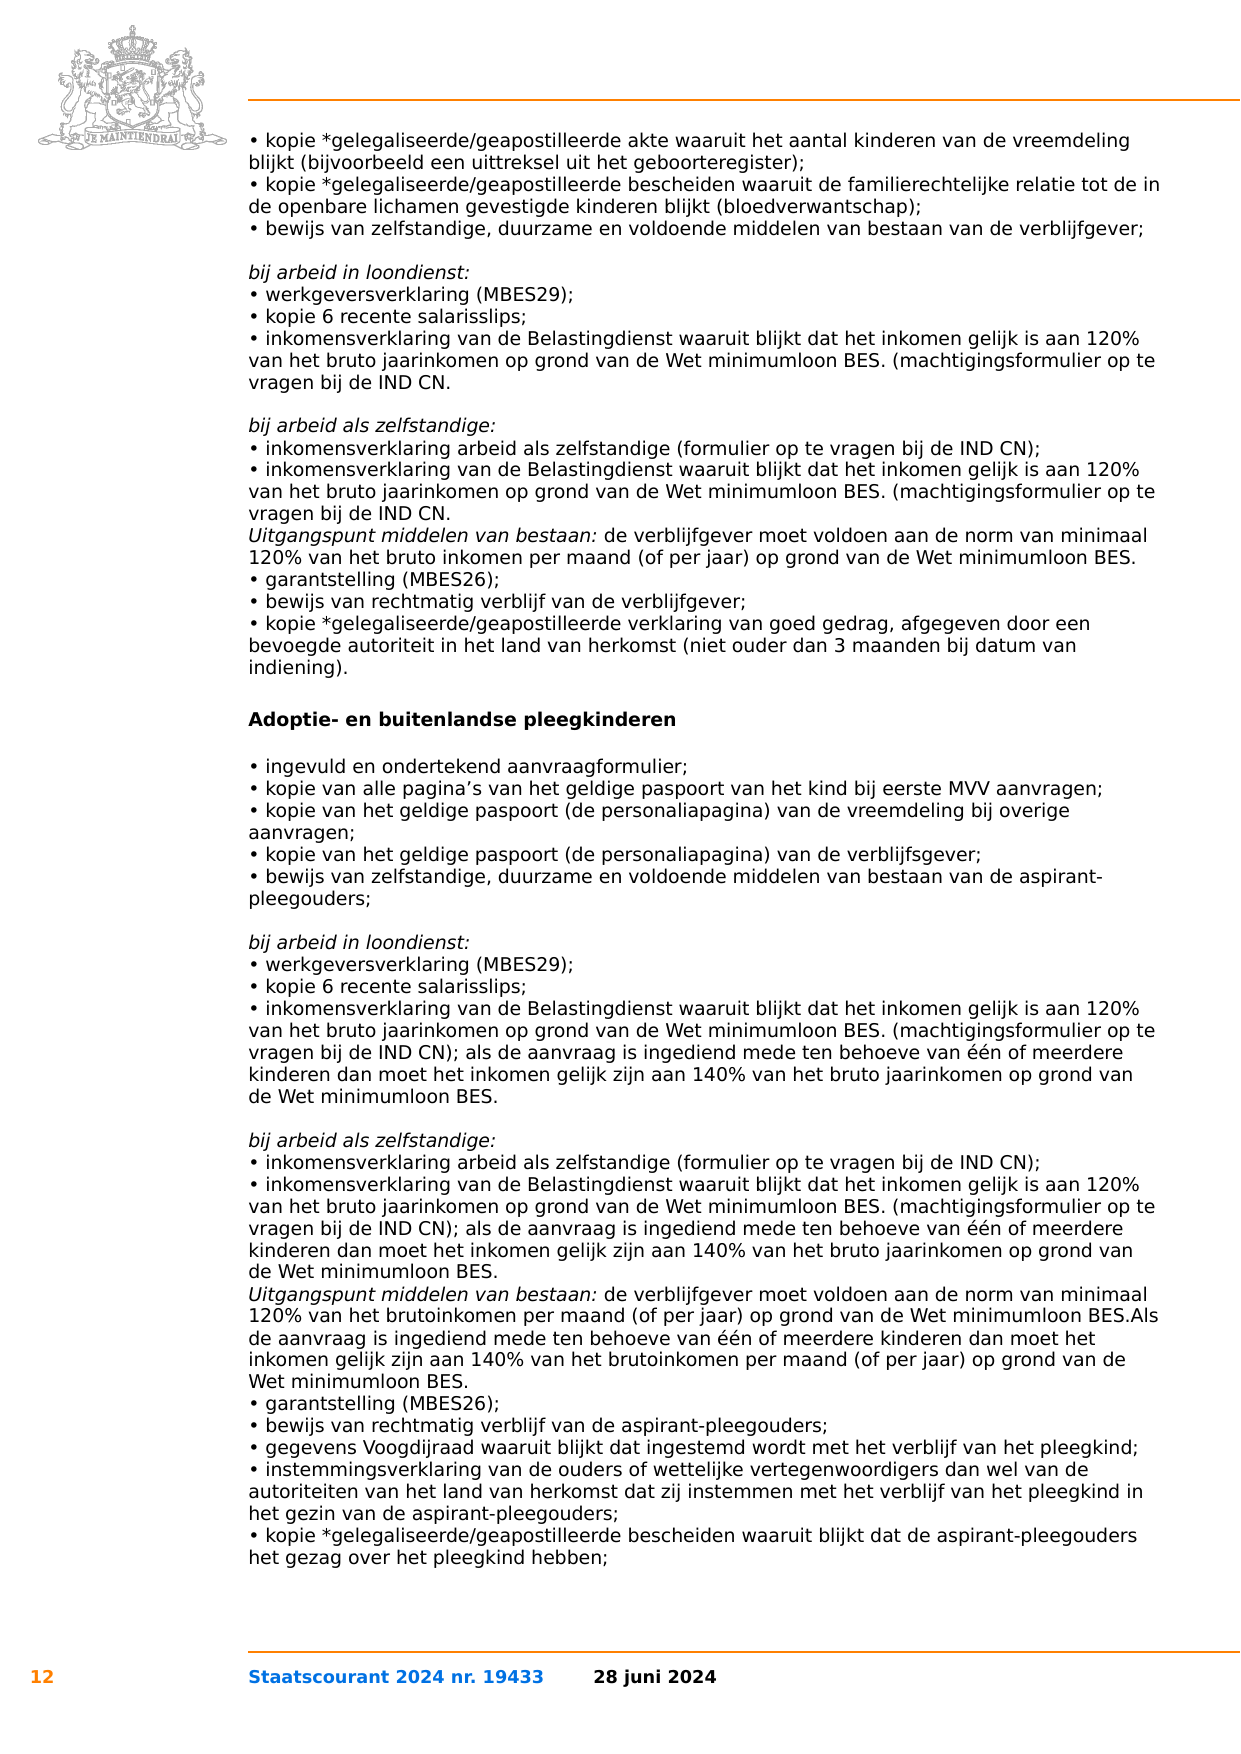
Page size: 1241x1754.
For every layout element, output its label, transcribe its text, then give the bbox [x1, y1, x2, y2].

text • inkomensverklaring van de Belastingdienst waaruit blijkt dat het inkomen gelijk is aan 120% van het bruto jaarinkomen op grond van de Wet minimumloon BES. (machtigingsformulier op te vragen bij de IND CN. [248, 459, 1163, 525]
text • kopie 6 recente salarisslips; [248, 306, 1163, 328]
text • bewijs van zelfstandige, duurzame en voldoende middelen van bestaan van de verblijfgever; [248, 218, 1163, 240]
text • garantstelling (MBES26); [248, 1393, 1163, 1415]
text • werkgeversverklaring (MBES29); [248, 954, 1163, 976]
text • ingevuld en ondertekend aanvraagformulier; [248, 756, 1163, 778]
text • bewijs van rechtmatig verblijf van de aspirant-pleegouders; [248, 1415, 1163, 1437]
text • kopie *gelegaliseerde/geapostilleerde bescheiden waaruit de familierechtelijke relatie tot de in de openbare lichamen gevestigde kinderen blijkt (bloedverwantschap); [248, 174, 1163, 218]
text Uitgangspunt middelen van bestaan: de verblijfgever moet voldoen aan de norm van minimaal 120% van het brutoinkomen per maand (of per jaar) op grond van de Wet minimumloon BES.Als de aanvraag is ingediend mede ten behoeve van één of meerdere kinderen dan moet het inkomen gelijk zijn aan 140% van het brutoinkomen per maand (of per jaar) op grond van de Wet minimumloon BES. [248, 1283, 1163, 1393]
text • inkomensverklaring arbeid als zelfstandige (formulier op te vragen bij de IND CN); [248, 437, 1163, 459]
text • kopie van het geldige paspoort (de personaliapagina) van de vreemdeling bij overige aanvragen; [248, 800, 1163, 844]
text Uitgangspunt middelen van bestaan: de verblijfgever moet voldoen aan de norm van minimaal 120% van het bruto inkomen per maand (of per jaar) op grond van de Wet minimumloon BES. [248, 525, 1163, 569]
text • kopie van alle pagina’s van het geldige paspoort van het kind bij eerste MVV aanvragen; [248, 778, 1163, 800]
text • kopie *gelegaliseerde/geapostilleerde verklaring van goed gedrag, afgegeven door een bevoegde autoriteit in het land van herkomst (niet ouder dan 3 maanden bij datum van indiening). [248, 613, 1163, 679]
text • bewijs van zelfstandige, duurzame en voldoende middelen van bestaan van de aspirant-pleegouders; [248, 866, 1163, 910]
text • inkomensverklaring van de Belastingdienst waaruit blijkt dat het inkomen gelijk is aan 120% van het bruto jaarinkomen op grond van de Wet minimumloon BES. (machtigingsformulier op te vragen bij de IND CN); als de aanvraag is ingediend mede ten behoeve van één of meerdere kinderen dan moet het inkomen gelijk zijn aan 140% van het bruto jaarinkomen op grond van de Wet minimumloon BES. [248, 1173, 1163, 1283]
text • kopie *gelegaliseerde/geapostilleerde bescheiden waaruit blijkt dat de aspirant-pleegouders het gezag over het pleegkind hebben; [248, 1525, 1163, 1569]
text bij arbeid als zelfstandige: [248, 1129, 1163, 1152]
text • kopie van het geldige paspoort (de personaliapagina) van de verblijfsgever; [248, 844, 1163, 866]
text • inkomensverklaring arbeid als zelfstandige (formulier op te vragen bij de IND CN); [248, 1152, 1163, 1173]
text bij arbeid in loondienst: [248, 262, 1163, 284]
text • bewijs van rechtmatig verblijf van de verblijfgever; [248, 591, 1163, 613]
text • werkgeversverklaring (MBES29); [248, 284, 1163, 306]
text bij arbeid in loondienst: [248, 932, 1163, 954]
text • kopie 6 recente salarisslips; [248, 976, 1163, 998]
text • garantstelling (MBES26); [248, 569, 1163, 591]
text • inkomensverklaring van de Belastingdienst waaruit blijkt dat het inkomen gelijk is aan 120% van het bruto jaarinkomen op grond van de Wet minimumloon BES. (machtigingsformulier op te vragen bij de IND CN); als de aanvraag is ingediend mede ten behoeve van één of meerdere kinderen dan moet het inkomen gelijk zijn aan 140% van het bruto jaarinkomen op grond van de Wet minimumloon BES. [248, 998, 1163, 1108]
text • instemmingsverklaring van de ouders of wettelijke vertegenwoordigers dan wel van de autoriteiten van het land van herkomst dat zij instemmen met het verblijf van het pleegkind in het gezin van de aspirant-pleegouders; [248, 1459, 1163, 1525]
text bij arbeid als zelfstandige: [248, 415, 1163, 437]
text • gegevens Voogdijraad waaruit blijkt dat ingestemd wordt met het verblijf van het pleegkind; [248, 1437, 1163, 1459]
subtitle Adoptie- en buitenlandse pleegkinderen [248, 709, 1163, 731]
text • kopie *gelegaliseerde/geapostilleerde akte waaruit het aantal kinderen van de vreemdeling blijkt (bijvoorbeeld een uittreksel uit het geboorteregister); [248, 130, 1163, 174]
text • inkomensverklaring van de Belastingdienst waaruit blijkt dat het inkomen gelijk is aan 120% van het bruto jaarinkomen op grond van de Wet minimumloon BES. (machtigingsformulier op te vragen bij de IND CN. [248, 328, 1163, 393]
picture [38, 25, 227, 150]
